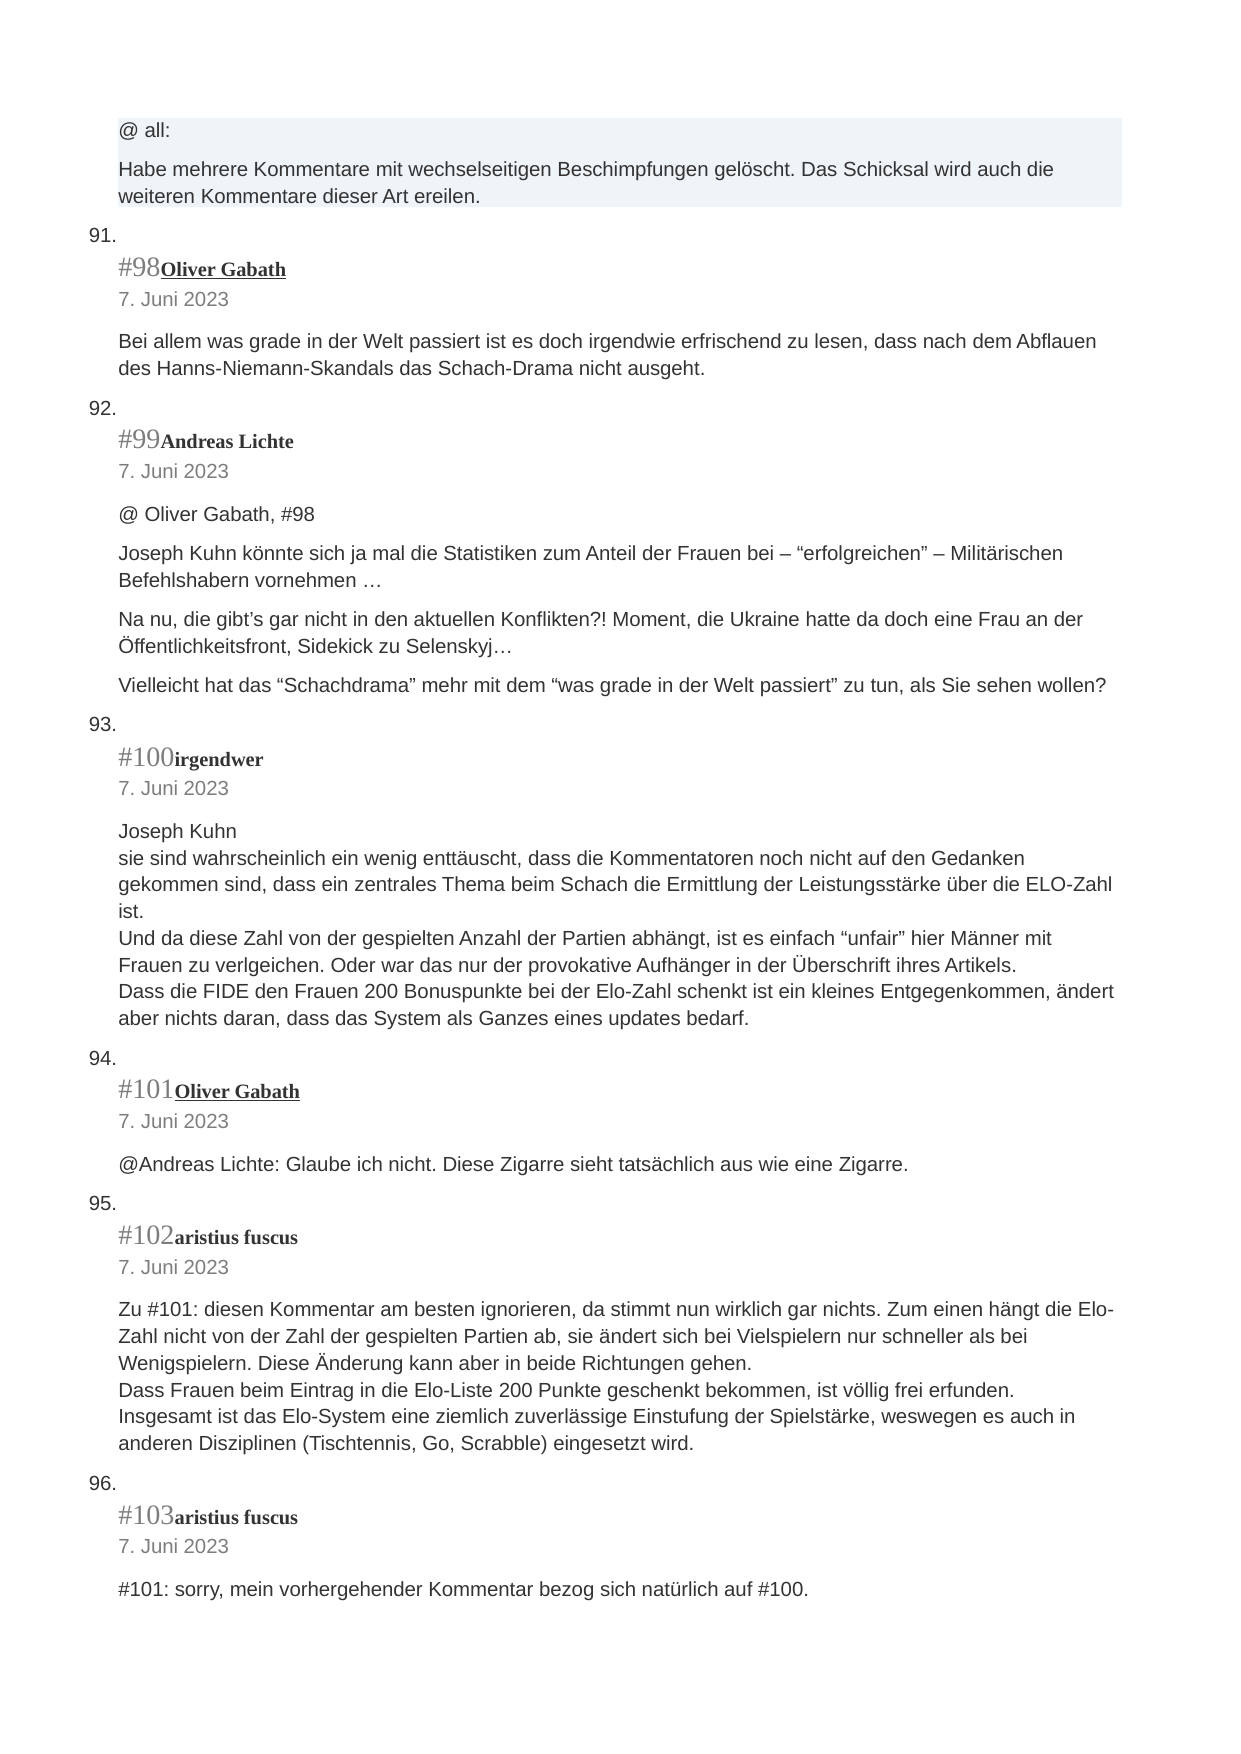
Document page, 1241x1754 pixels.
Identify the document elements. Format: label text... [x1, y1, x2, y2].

list Na nu, die gibt’s gar nicht in den aktuellen Konflikten?! Moment, die Ukraine hatte da doch eine Frau an der Öffentlichkeitsfront, Sidekick zu Selenskyj… [118, 607, 1122, 658]
list #101Oliver Gabath [118, 1073, 1122, 1105]
list Vielleicht hat das “Schachdrama” mehr mit dem “was grade in der Welt passiert” zu tun, als Sie sehen wollen? [118, 673, 1122, 697]
list #101: sorry, mein vorhergehender Kommentar bezog sich natürlich auf #100. [118, 1577, 1122, 1601]
list @ all: [118, 118, 1122, 141]
list Joseph Kuhn könnte sich ja mal die Statistiken zum Anteil der Frauen bei – “erfolgreichen” – Militärischen Befehlshabern vornehmen … [118, 541, 1122, 592]
list 7. Juni 2023 [118, 1535, 1122, 1558]
list @ Oliver Gabath, #98 [118, 502, 1122, 526]
list @Andreas Lichte: Glaube ich nicht. Diese Zigarre sieht tatsächlich aus wie eine Zigarre. [118, 1152, 1122, 1176]
list 7. Juni 2023 [118, 1110, 1122, 1133]
list 7. Juni 2023 [118, 1255, 1122, 1279]
list Bei allem was grade in der Welt passiert ist es doch irgendwie erfrischend zu lesen, dass nach dem Abflauen des Hanns-Niemann-Skandals das Schach-Drama nicht ausgeht. [118, 330, 1122, 380]
list #100irgendwer [118, 739, 1122, 772]
list #98Oliver Gabath [118, 250, 1122, 283]
list Zu #101: diesen Kommentar am besten ignorieren, da stimmt nun wirklich gar nichts. Zum einen hängt die Elo-Zahl nicht von der Zahl der gespielten Partien ab, sie ändert sich bei Vielspielern nur schneller als bei Wenigspielern. Diese Änderung kann aber in beide Richtungen gehen. Dass Frauen beim Eintrag in die Elo-Liste 200 Punkte geschenkt bekommen, ist völlig frei erfunden. Insgesamt ist das Elo-System eine ziemlich zuverlässige Einstufung der Spielstärke, weswegen es auch in anderen Disziplinen (Tischtennis, Go, Scrabble) eingesetzt wird. [118, 1298, 1122, 1455]
list #99Andreas Lichte [118, 423, 1122, 455]
list #103aristius fuscus [118, 1498, 1122, 1530]
list Habe mehrere Kommentare mit wechselseitigen Beschimpfungen gelöscht. Das Schicksal wird auch die weiteren Kommentare dieser Art ereilen. [118, 157, 1122, 207]
list 7. Juni 2023 [118, 287, 1122, 311]
list 7. Juni 2023 [118, 460, 1122, 483]
list #102aristius fuscus [118, 1218, 1122, 1251]
list Joseph Kuhn sie sind wahrscheinlich ein wenig enttäuscht, dass die Kommentatoren noch nicht auf den Gedanken gekommen sind, dass ein zentrales Thema beim Schach die Ermittlung der Leistungsstärke über die ELO-Zahl ist. Und da diese Zahl von der gespielten Anzahl der Partien abhängt, ist es einfach “unfair” hier Männer mit Frauen zu verlgeichen. Oder war das nur der provokative Aufhänger in der Überschrift ihres Artikels. Dass die FIDE den Frauen 200 Bonuspunkte bei der Elo-Zahl schenkt ist ein kleines Entgegenkommen, ändert aber nichts daran, dass das System als Ganzes eines updates bedarf. [118, 819, 1122, 1030]
list 7. Juni 2023 [118, 777, 1122, 800]
